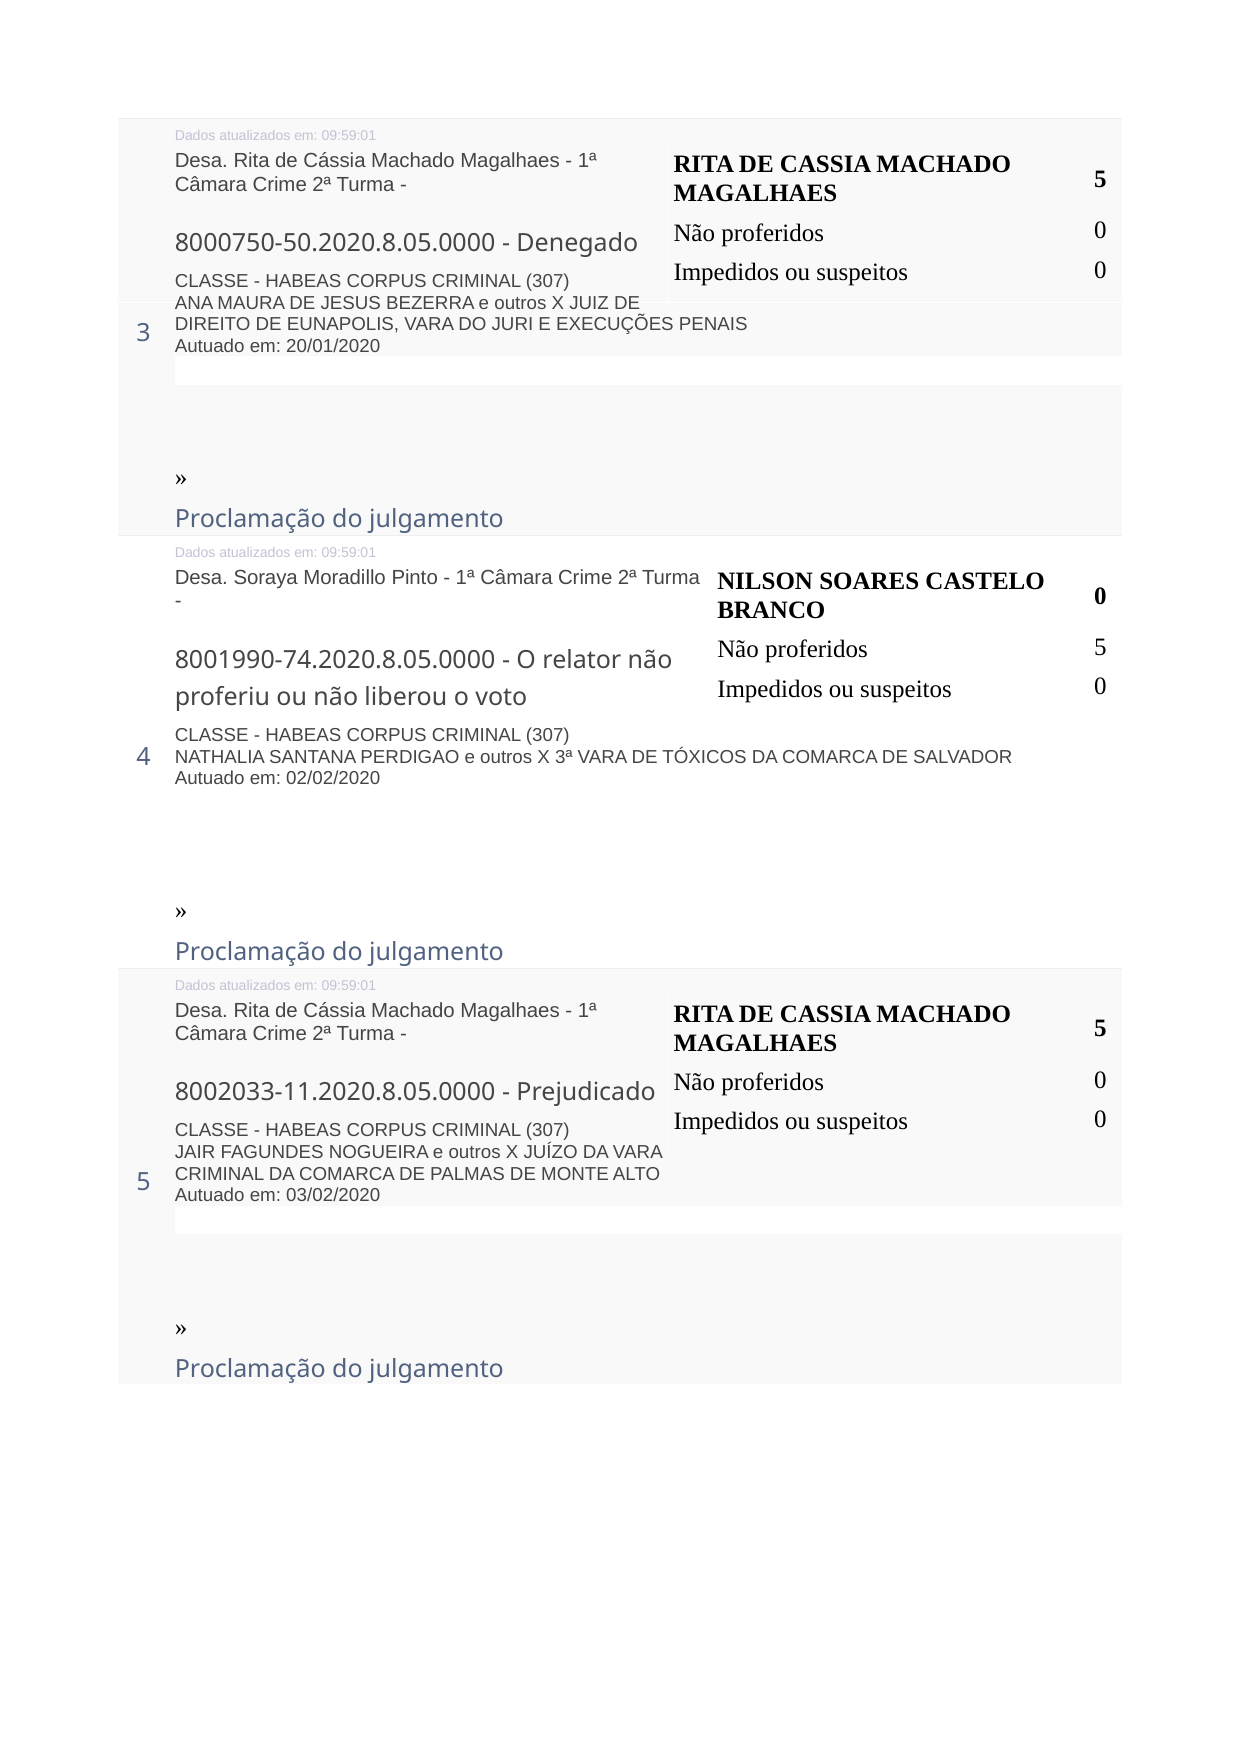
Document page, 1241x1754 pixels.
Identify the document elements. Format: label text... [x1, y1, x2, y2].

table_cell [1091, 289, 1119, 299]
table_cell [1091, 1138, 1119, 1149]
table_cell 3 [118, 119, 168, 535]
table_header [668, 993, 1122, 1152]
table_cell CLASSE - HABEAS CORPUS CRIMINAL (307) NATHALIA SANTANA PERDIGAO e outros X 3ª VARA DE TÓXICOS DA COMARCA DE SALVADOR Autuado em: 02/02/2020 [175, 709, 1122, 789]
table_header 5 [1091, 996, 1119, 1059]
table_cell 5 [1091, 627, 1119, 666]
table_cell Dados atualizados em: 09:59:01 Desa. Rita de Cássia Machado Magalhaes - 1ª Câmara Crime 2ª Turma - 8000750-50.2020.8.05.0000 - Denegado CLASSE - HABEAS CORPUS CRIMINAL (307) ANA MAURA DE JESUS BEZERRA e outros X JUIZ DE DIREITO DE EUNAPOLIS, VARA DO JURI E EXECUÇÕES PENAIS Autuado em: 20/01/2020 » Proclamação do julgamento [175, 119, 1122, 302]
table_cell » Proclamação do julgamento [175, 817, 1122, 967]
table_header [668, 144, 1122, 302]
table_cell Dados atualizados em: 09:59:01 Desa. Rita de Cássia Machado Magalhaes - 1ª Câmara Crime 2ª Turma - 8000750-50.2020.8.05.0000 - Denegado CLASSE - HABEAS CORPUS CRIMINAL (307) ANA MAURA DE JESUS BEZERRA e outros X JUIZ DE DIREITO DE EUNAPOLIS, VARA DO JURI E EXECUÇÕES PENAIS Autuado em: 20/01/2020 » Proclamação do julgamento [175, 385, 1122, 535]
table_cell [670, 1138, 1091, 1149]
table_cell 5 [118, 969, 168, 1384]
table_cell [670, 289, 1091, 299]
table_cell Dados atualizados em: 09:59:01 Desa. Rita de Cássia Machado Magalhaes - 1ª Câmara Crime 2ª Turma - 8000750-50.2020.8.05.0000 - Denegado CLASSE - HABEAS CORPUS CRIMINAL (307) ANA MAURA DE JESUS BEZERRA e outros X JUIZ DE DIREITO DE EUNAPOLIS, VARA DO JURI E EXECUÇÕES PENAIS Autuado em: 20/01/2020 » Proclamação do julgamento [175, 303, 1122, 356]
table_cell [168, 536, 174, 967]
table_cell Não proferidos [670, 210, 1091, 249]
table_cell [168, 119, 174, 535]
table_cell Dados atualizados em: 09:59:01 Desa. Rita de Cássia Machado Magalhaes - 1ª Câmara Crime 2ª Turma - 8002033-11.2020.8.05.0000 - Prejudicado CLASSE - HABEAS CORPUS CRIMINAL (307) JAIR FAGUNDES NOGUEIRA e outros X JUÍZO DA VARA CRIMINAL DA COMARCA DE PALMAS DE MONTE ALTO Autuado em: 03/02/2020 [175, 969, 1122, 1206]
table_header 0 [1091, 564, 1119, 627]
table_cell 0 [1091, 1059, 1119, 1099]
table_header NILSON SOARES CASTELO BRANCO [714, 564, 1091, 627]
table_header 5 [1091, 147, 1119, 210]
table_cell [168, 969, 174, 1384]
table_cell 0 [1091, 1099, 1119, 1138]
table_cell Não proferidos [670, 1059, 1091, 1099]
table_cell 0 [1091, 249, 1119, 289]
table_cell Impedidos ou suspeitos [714, 666, 1091, 706]
table_cell Impedidos ou suspeitos [670, 249, 1091, 289]
table_cell 0 [1091, 210, 1119, 249]
table_cell Não proferidos [714, 627, 1091, 666]
table_cell Dados atualizados em: 09:59:01 Desa. Soraya Moradillo Pinto - 1ª Câmara Crime 2ª Turma - 8001990-74.2020.8.05.0000 - O relator não proferiu ou não liberou o voto [175, 536, 1122, 708]
table_cell 4 [118, 536, 168, 967]
table_cell » Proclamação do julgamento [175, 1234, 1122, 1384]
table_header [711, 561, 1122, 708]
table_cell 0 [1091, 666, 1119, 706]
table_header RITA DE CASSIA MACHADO MAGALHAES [670, 147, 1091, 210]
table_header RITA DE CASSIA MACHADO MAGALHAES [670, 996, 1091, 1059]
table_cell Impedidos ou suspeitos [670, 1099, 1091, 1138]
